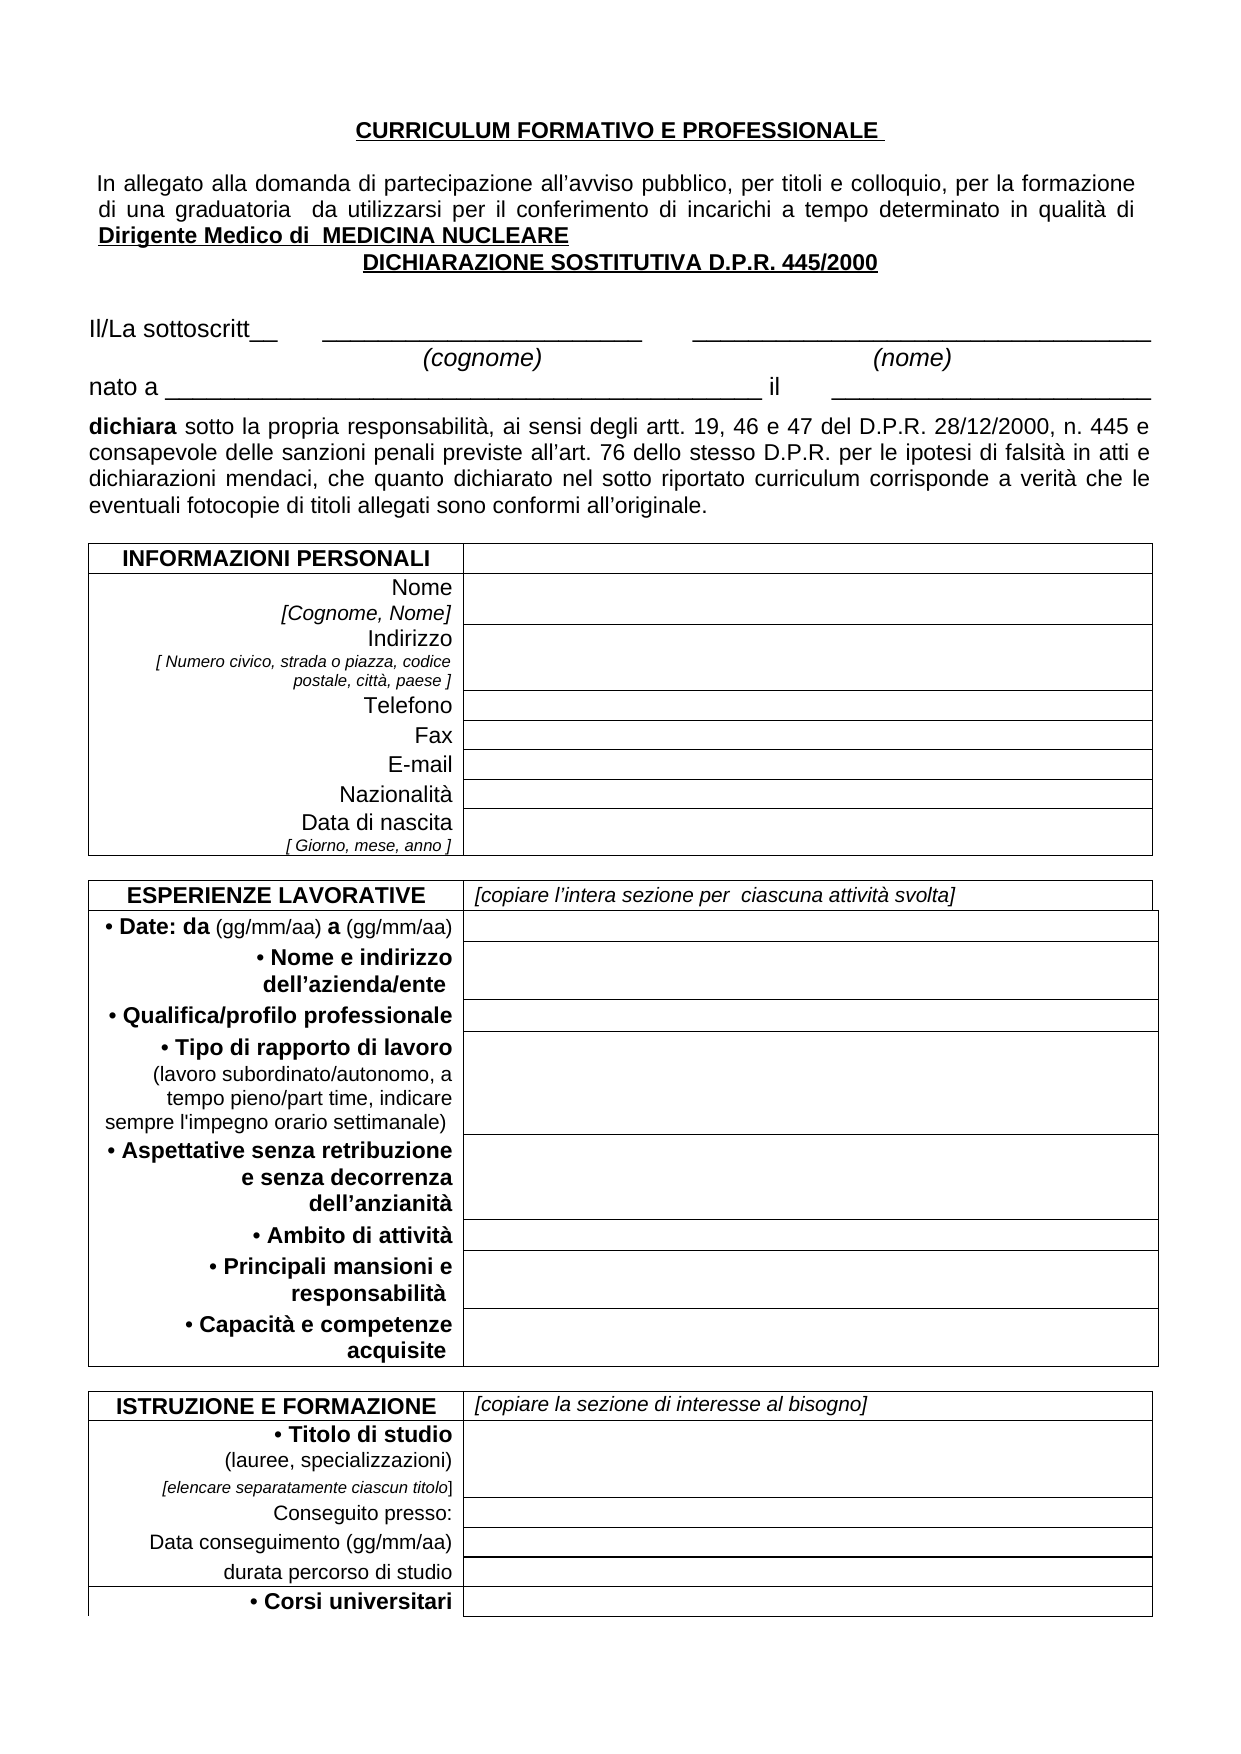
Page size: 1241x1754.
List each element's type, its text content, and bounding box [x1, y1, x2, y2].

table_cell [464, 1528, 1152, 1556]
text Il/La sottoscritt__ _______________________ _________________________________ [89, 314, 1152, 343]
table_cell [464, 721, 1152, 749]
table_cell • Aspettative senza retribuzione e senza decorrenza dell’anzianità [89, 1134, 463, 1218]
table_header ESPERIENZE LAVORATIVE [89, 881, 463, 910]
table_cell • Capacità e competenze acquisite [89, 1308, 463, 1366]
table_cell • Qualifica/profilo professionale [89, 999, 463, 1031]
table_cell [464, 750, 1152, 779]
table_cell • Tipo di rapporto di lavoro (lavoro subordinato/autonomo, a tempo pieno/part time, indicare sempre l'impegno orario settimanale) [89, 1031, 463, 1134]
table_cell [464, 1135, 1158, 1218]
table_cell Indirizzo [ Numero civico, strada o piazza, codice postale, città, paese ] [89, 624, 463, 690]
text dichiara sotto la propria responsabilità, ai sensi degli artt. 19, 46 e 47 del D.P.R. 28/12/2000, n. 445 e consapevole delle sanzioni penali previste all’art. 76 dello stesso D.P.R. per le ipotesi di falsità in atti e dichiarazioni mendaci, che quanto dichiarato nel sotto riportato curriculum corrisponde a verità che le eventuali fotocopie di titoli allegati sono conformi all’originale. [89, 413, 1152, 518]
table_cell durata percorso di studio [89, 1556, 463, 1586]
table_cell [464, 574, 1152, 624]
table_cell • Nome e indirizzo dell’azienda/ente [89, 941, 463, 999]
table_cell [464, 1032, 1158, 1134]
table_cell • Principali mansioni e responsabilità [89, 1250, 463, 1308]
text nato a ___________________________________________ il _______________________ [89, 371, 1152, 400]
table_cell [464, 1498, 1152, 1527]
table_cell Fax [89, 720, 463, 749]
table_cell • Ambito di attività [89, 1219, 463, 1250]
table_cell [464, 1587, 1152, 1616]
table_cell • Date: da (gg/mm/aa) a (gg/mm/aa) [89, 911, 463, 941]
table_cell Data di nascita [ Giorno, mese, anno ] [89, 808, 463, 855]
table_header [copiare l’intera sezione per ciascuna attività svolta] [464, 881, 1152, 910]
table_cell • Titolo di studio (lauree, specializzazioni) [elencare separatamente ciascun titolo] [89, 1421, 463, 1497]
table_cell [464, 809, 1152, 855]
table_cell [464, 1558, 1152, 1586]
table_cell E-mail [89, 749, 463, 779]
table_cell [464, 780, 1152, 808]
subtitle In allegato alla domanda di partecipazione all’avviso pubblico, per titoli e colloquio, per la formazione di una graduatoria da utilizzarsi per il conferimento di incarichi a tempo determinato in qualità di Dirigente Medico di MEDICINA NUCLEARE [96, 170, 1136, 249]
text DICHIARAZIONE SOSTITUTIVA D.P.R. 445/2000 [89, 249, 1152, 275]
table_cell Conseguito presso: [89, 1497, 463, 1527]
table_cell [464, 1251, 1158, 1308]
table_cell [464, 942, 1158, 999]
table_cell [464, 625, 1152, 690]
table_header [464, 544, 1152, 573]
text (cognome) (nome) [89, 343, 1152, 371]
text CURRICULUM FORMATIVO E PROFESSIONALE [89, 117, 1152, 143]
table_cell [464, 1421, 1152, 1497]
table_header INFORMAZIONI PERSONALI [89, 544, 463, 573]
table_cell [464, 911, 1158, 941]
table_cell [464, 1309, 1158, 1366]
table_cell [464, 1000, 1158, 1031]
table_header [1153, 880, 1158, 910]
table_header [copiare la sezione di interesse al bisogno] [464, 1392, 1152, 1420]
table_cell Data conseguimento (gg/mm/aa) [89, 1527, 463, 1556]
table_cell Nome [Cognome, Nome] [89, 574, 463, 624]
table_cell Nazionalità [89, 779, 463, 808]
table_cell • Corsi universitari [89, 1587, 463, 1616]
table_cell Telefono [89, 690, 463, 719]
table_cell [464, 691, 1152, 719]
table_cell [464, 1220, 1158, 1250]
table_header ISTRUZIONE E FORMAZIONE [89, 1392, 463, 1420]
